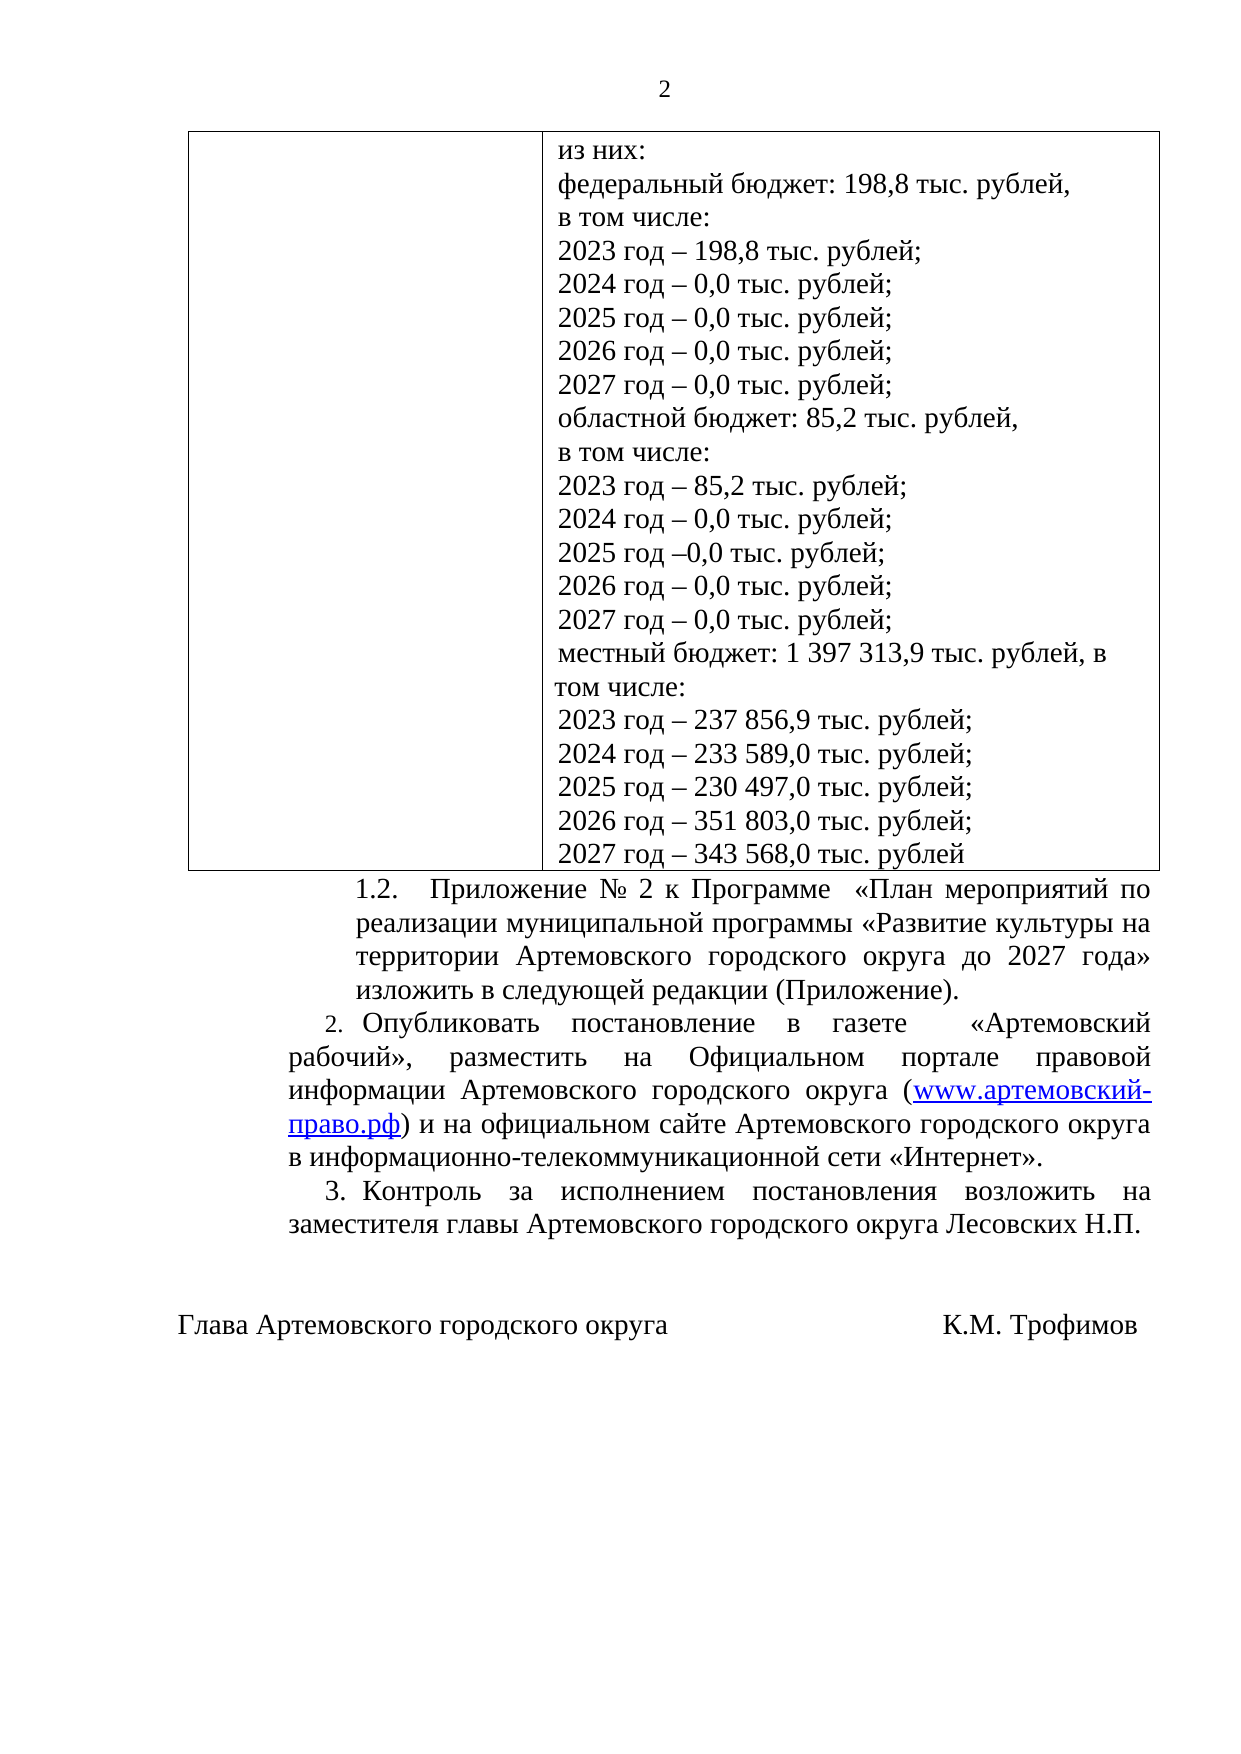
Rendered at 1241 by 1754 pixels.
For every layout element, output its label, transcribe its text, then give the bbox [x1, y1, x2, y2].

table_header из них: федеральный бюджет: 198,8 тыс. рублей, в том числе: 2023 год – 198,8 тыс. рублей; 2024 год – 0,0 тыс. рублей; 2025 год – 0,0 тыс. рублей; 2026 год – 0,0 тыс. рублей; 2027 год – 0,0 тыс. рублей; областной бюджет: 85,2 тыс. рублей, в том числе: 2023 год – 85,2 тыс. рублей; 2024 год – 0,0 тыс. рублей; 2025 год –0,0 тыс. рублей; 2026 год – 0,0 тыс. рублей; 2027 год – 0,0 тыс. рублей; местный бюджет: 1 397 313,9 тыс. рублей, в том числе: 2023 год – 237 856,9 тыс. рублей; 2024 год – 233 589,0 тыс. рублей; 2025 год – 230 497,0 тыс. рублей; 2026 год – 351 803,0 тыс. рублей; 2027 год – 343 568,0 тыс. рублей [543, 132, 1159, 870]
list Контроль за исполнением постановления возложить на заместителя главы Артемовского городского округа Лесовских Н.П. [251, 1173, 1152, 1240]
text Глава Артемовского городского округа К.М. Трофимов [177, 1307, 1152, 1341]
list Приложение № 2 к Программе «План мероприятий по реализации муниципальной программы «Развитие культуры на территории Артемовского городского округа до 2027 года» изложить в следующей редакции (Приложение). [281, 871, 1152, 1005]
table_header [189, 132, 542, 870]
list Опубликовать постановление в газете «Артемовский рабочий», разместить на Официальном портале правовой информации Артемовского городского округа (www.артемовский-право.рф) и на официальном сайте Артемовского городского округа в информационно-телекоммуникационной сети «Интернет». [251, 1005, 1152, 1173]
